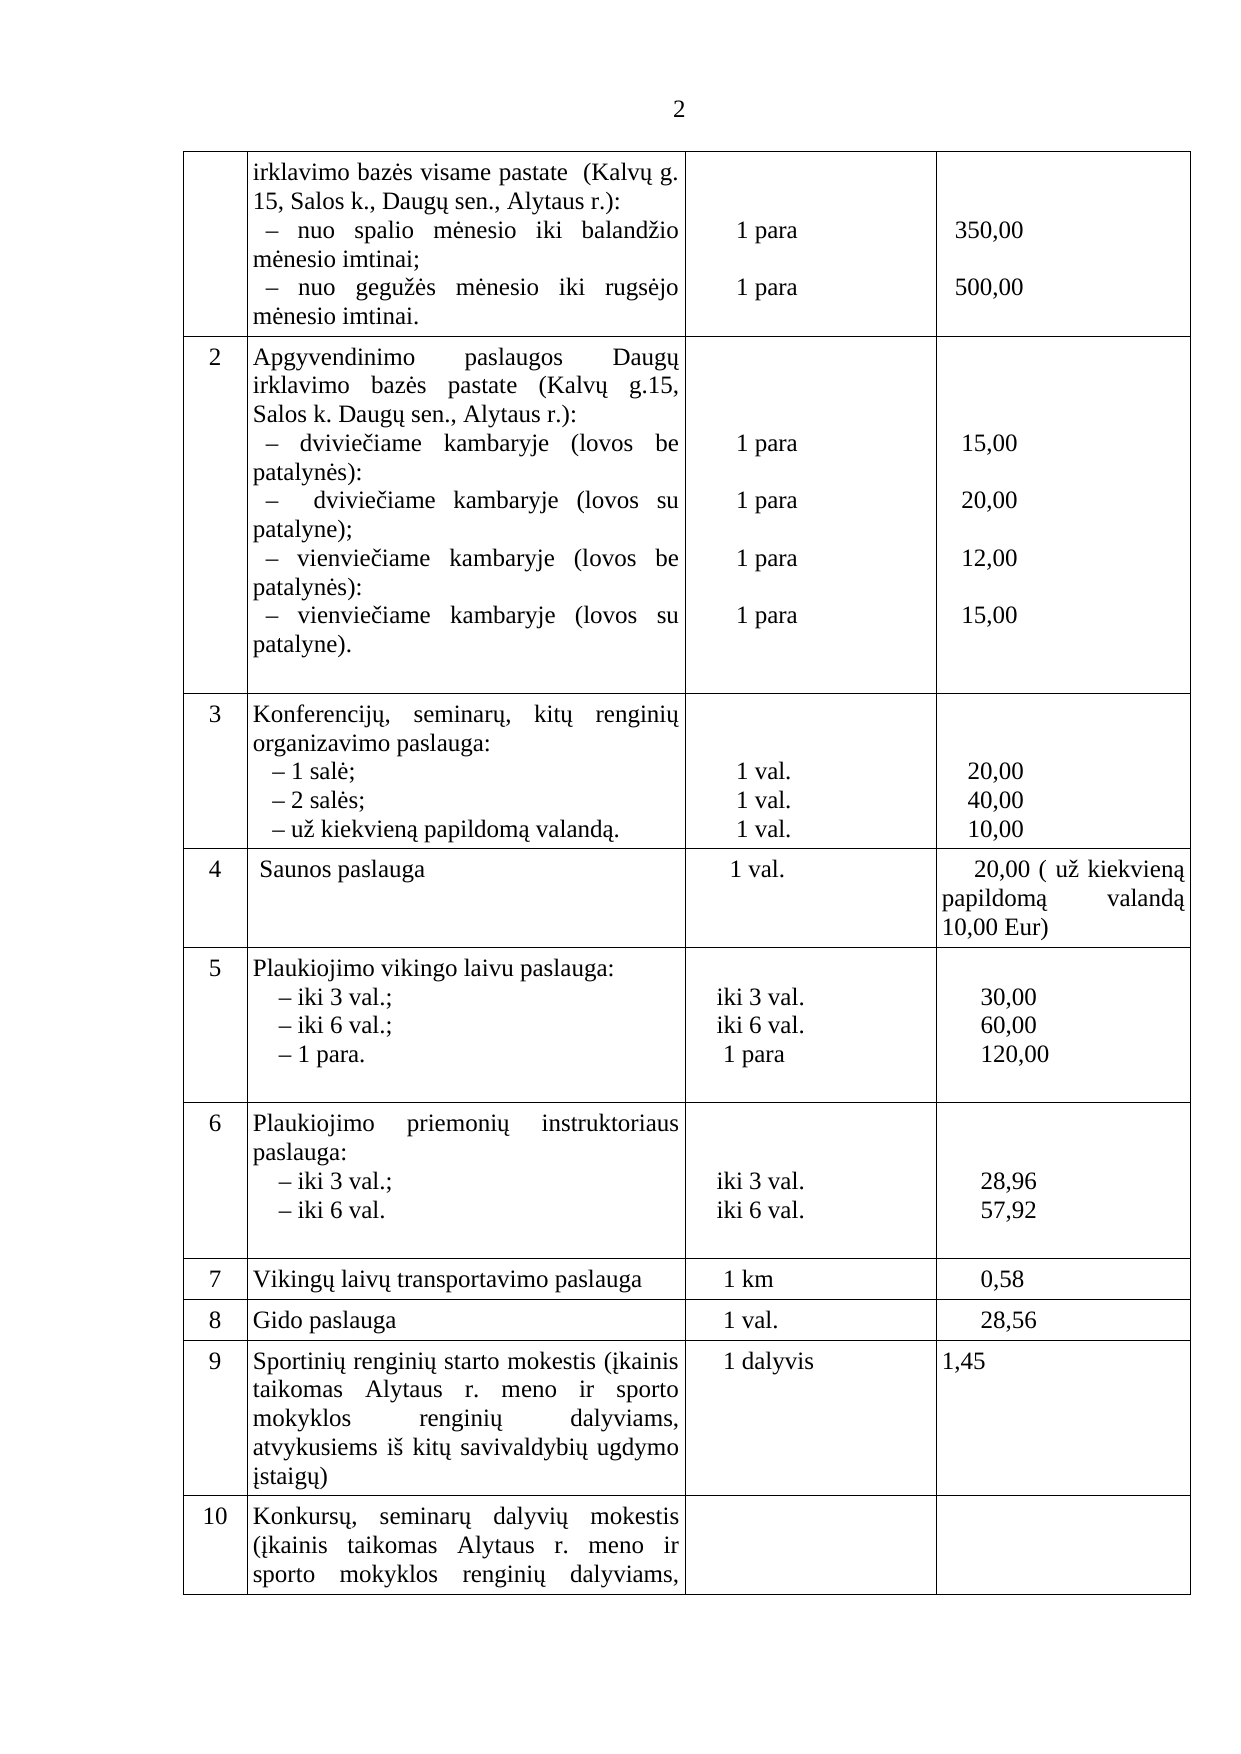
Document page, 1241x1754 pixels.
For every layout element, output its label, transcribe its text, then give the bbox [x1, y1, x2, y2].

table_cell 3 [184, 694, 247, 848]
table_cell 15,00 20,00 12,00 15,00 [937, 337, 1190, 693]
table_cell 350,00 500,00 [937, 152, 1190, 336]
table_cell [686, 1496, 936, 1593]
table_cell Vikingų laivų transportavimo paslauga [248, 1259, 685, 1299]
table_cell Gido paslauga [248, 1300, 685, 1339]
table_cell 4 [184, 849, 247, 947]
table_cell 28,56 [937, 1300, 1190, 1339]
table_cell Saunos paslauga [248, 849, 685, 947]
table_cell Konkursų, seminarų dalyvių mokestis (įkainis taikomas Alytaus r. meno ir sporto mokyklos renginių dalyviams, [248, 1496, 685, 1593]
table_cell iki 3 val. iki 6 val. 1 para [686, 948, 936, 1102]
table_cell 0,58 [937, 1259, 1190, 1299]
table_cell Konferencijų, seminarų, kitų renginių organizavimo paslauga: – 1 salė; – 2 salės; – už kiekvieną papildomą valandą. [248, 694, 685, 848]
table_cell [937, 1496, 1190, 1593]
table_cell 1 val. 1 val. 1 val. [686, 694, 936, 848]
table_cell 1,45 [937, 1341, 1190, 1495]
table_cell 28,96 57,92 [937, 1103, 1190, 1258]
table_cell 10 [184, 1496, 247, 1593]
table_cell Plaukiojimo priemonių instruktoriaus paslauga: – iki 3 val.; – iki 6 val. [248, 1103, 685, 1258]
table_cell 6 [184, 1103, 247, 1258]
table_cell 30,00 60,00 120,00 [937, 948, 1190, 1102]
table_cell [184, 152, 247, 336]
table_cell 1 km [686, 1259, 936, 1299]
table_cell 5 [184, 948, 247, 1102]
table_cell 8 [184, 1300, 247, 1339]
table_cell 7 [184, 1259, 247, 1299]
table_cell Plaukiojimo vikingo laivu paslauga: – iki 3 val.; – iki 6 val.; – 1 para. [248, 948, 685, 1102]
table_cell 1 val. [686, 1300, 936, 1339]
table_cell 1 para 1 para [686, 152, 936, 336]
table_cell 9 [184, 1341, 247, 1495]
table_cell 2 [184, 337, 247, 693]
table_cell Apgyvendinimo paslaugos Daugų irklavimo bazės pastate (Kalvų g.15, Salos k. Daugų sen., Alytaus r.): – dviviečiame kambaryje (lovos be patalynės): – dviviečiame kambaryje (lovos su patalyne); – vienviečiame kambaryje (lovos be patalynės): – vienviečiame kambaryje (lovos su patalyne). [248, 337, 685, 693]
table_cell 1 val. [686, 849, 936, 947]
table_cell 20,00 ( už kiekvieną papildomą valandą 10,00 Eur) [937, 849, 1190, 947]
table_cell 1 para 1 para 1 para 1 para [686, 337, 936, 693]
table_cell irklavimo bazės visame pastate (Kalvų g. 15, Salos k., Daugų sen., Alytaus r.): – nuo spalio mėnesio iki balandžio mėnesio imtinai; – nuo gegužės mėnesio iki rugsėjo mėnesio imtinai. [248, 152, 685, 336]
table_cell 1 dalyvis [686, 1341, 936, 1495]
table_cell Sportinių renginių starto mokestis (įkainis taikomas Alytaus r. meno ir sporto mokyklos renginių dalyviams, atvykusiems iš kitų savivaldybių ugdymo įstaigų) [248, 1341, 685, 1495]
table_cell 20,00 40,00 10,00 [937, 694, 1190, 848]
table_cell iki 3 val. iki 6 val. [686, 1103, 936, 1258]
